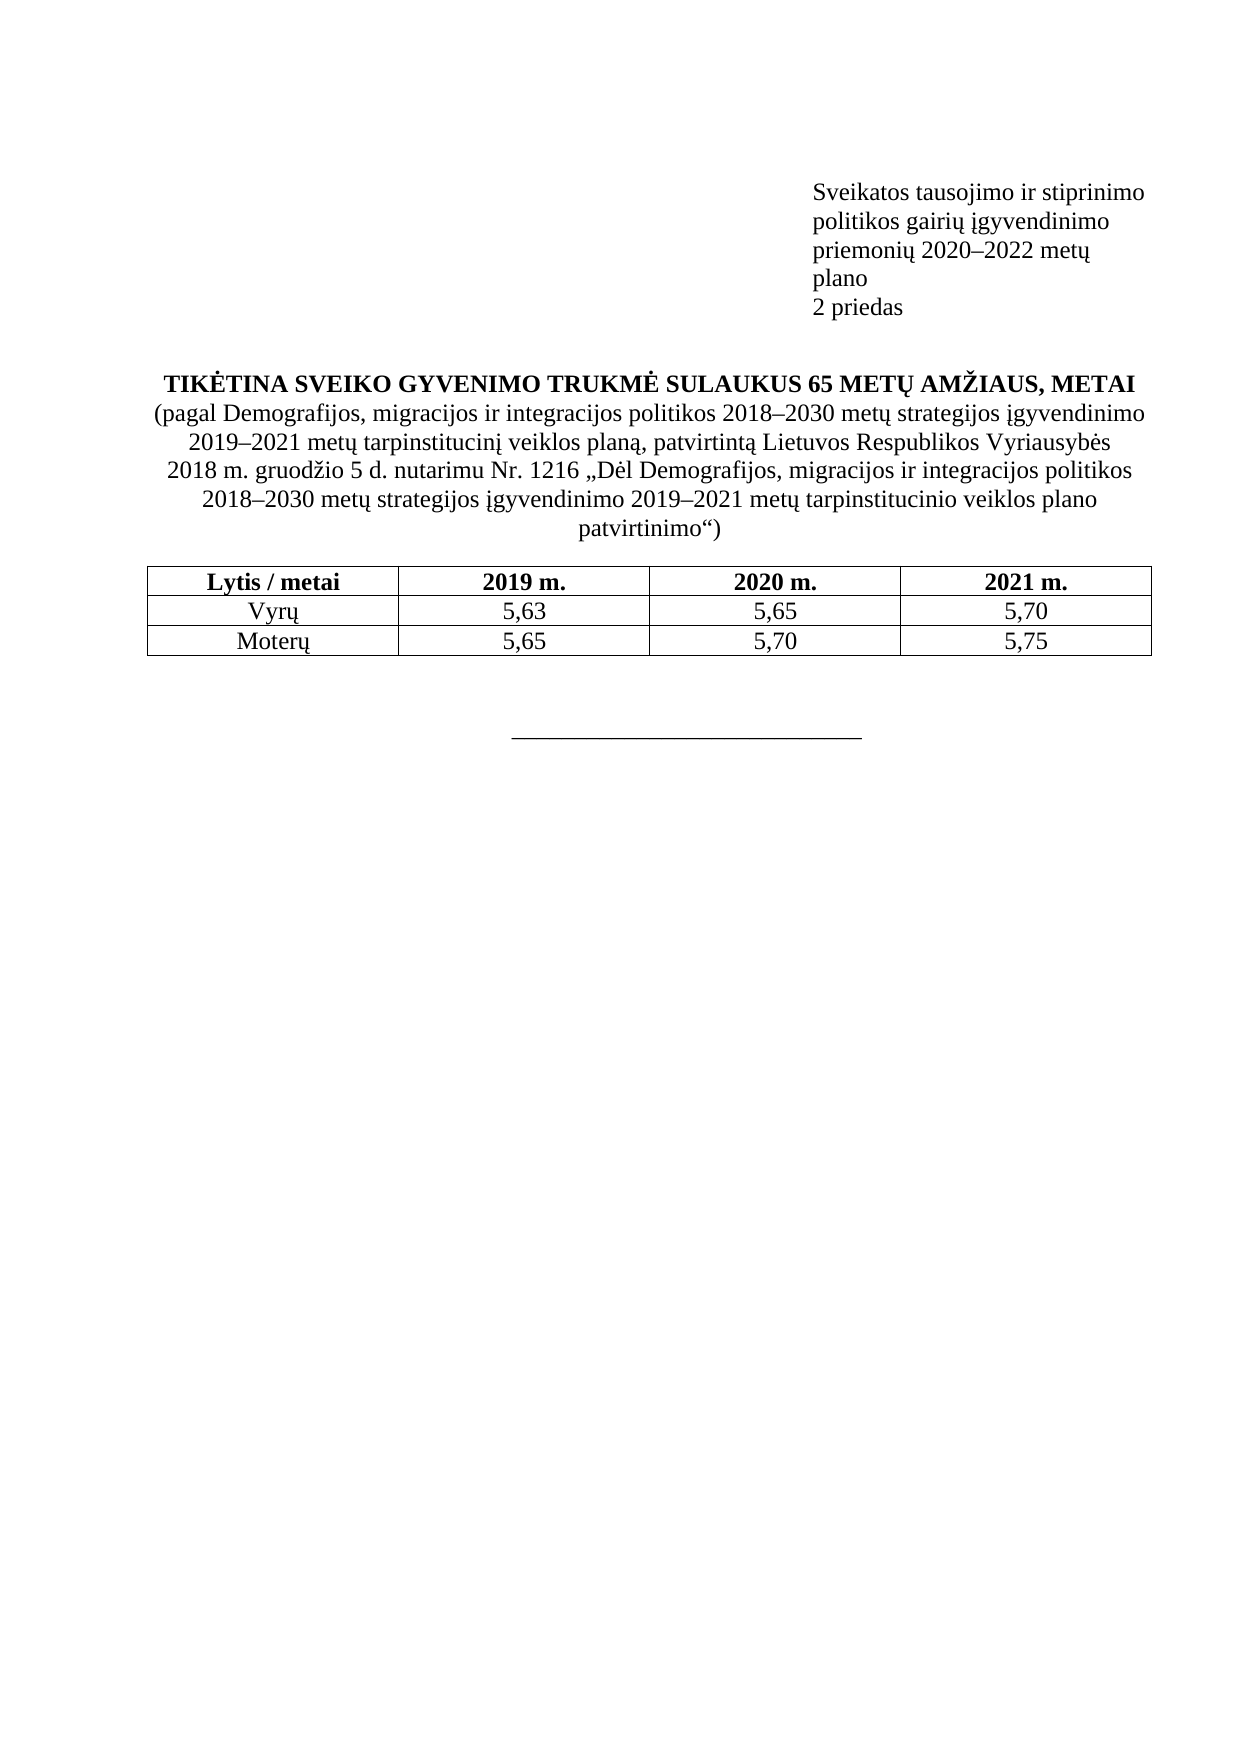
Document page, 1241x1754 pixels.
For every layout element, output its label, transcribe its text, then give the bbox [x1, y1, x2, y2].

text politikos gairių įgyvendinimo [812, 206, 1152, 235]
text priemonių 2020–2022 metų [812, 235, 1152, 263]
table_header 2021 m. [901, 567, 1151, 595]
text ____________________________ [148, 713, 1152, 742]
table_header 2019 m. [399, 567, 649, 595]
table_cell 5,65 [399, 626, 649, 655]
text TIKĖTINA SVEIKO GYVENIMO TRUKMĖ SULAUKUS 65 METŲ AMŽIAUS, METAI [148, 369, 1152, 398]
table_header 2020 m. [650, 567, 900, 595]
table_cell 5,75 [901, 626, 1151, 655]
table_cell Vyrų [148, 596, 398, 625]
text plano [812, 263, 1152, 292]
table_cell Moterų [148, 626, 398, 655]
table_cell 5,65 [650, 596, 900, 625]
table_cell 5,63 [399, 596, 649, 625]
table_cell 5,70 [650, 626, 900, 655]
table_cell 5,70 [901, 596, 1151, 625]
text Sveikatos tausojimo ir stiprinimo [812, 177, 1152, 206]
text 2 priedas [812, 292, 1152, 321]
table_header Lytis / metai [148, 567, 398, 595]
text (pagal Demografijos, migracijos ir integracijos politikos 2018–2030 metų strategijos įgyvendinimo 2019–2021 metų tarpinstitucinį veiklos planą, patvirtintą Lietuvos Respublikos Vyriausybės 2018 m. gruodžio 5 d. nutarimu Nr. 1216 „Dėl Demografijos, migracijos ir integracijos politikos 2018–2030 metų strategijos įgyvendinimo 2019–2021 metų tarpinstitucinio veiklos plano patvirtinimo“) [148, 398, 1152, 542]
